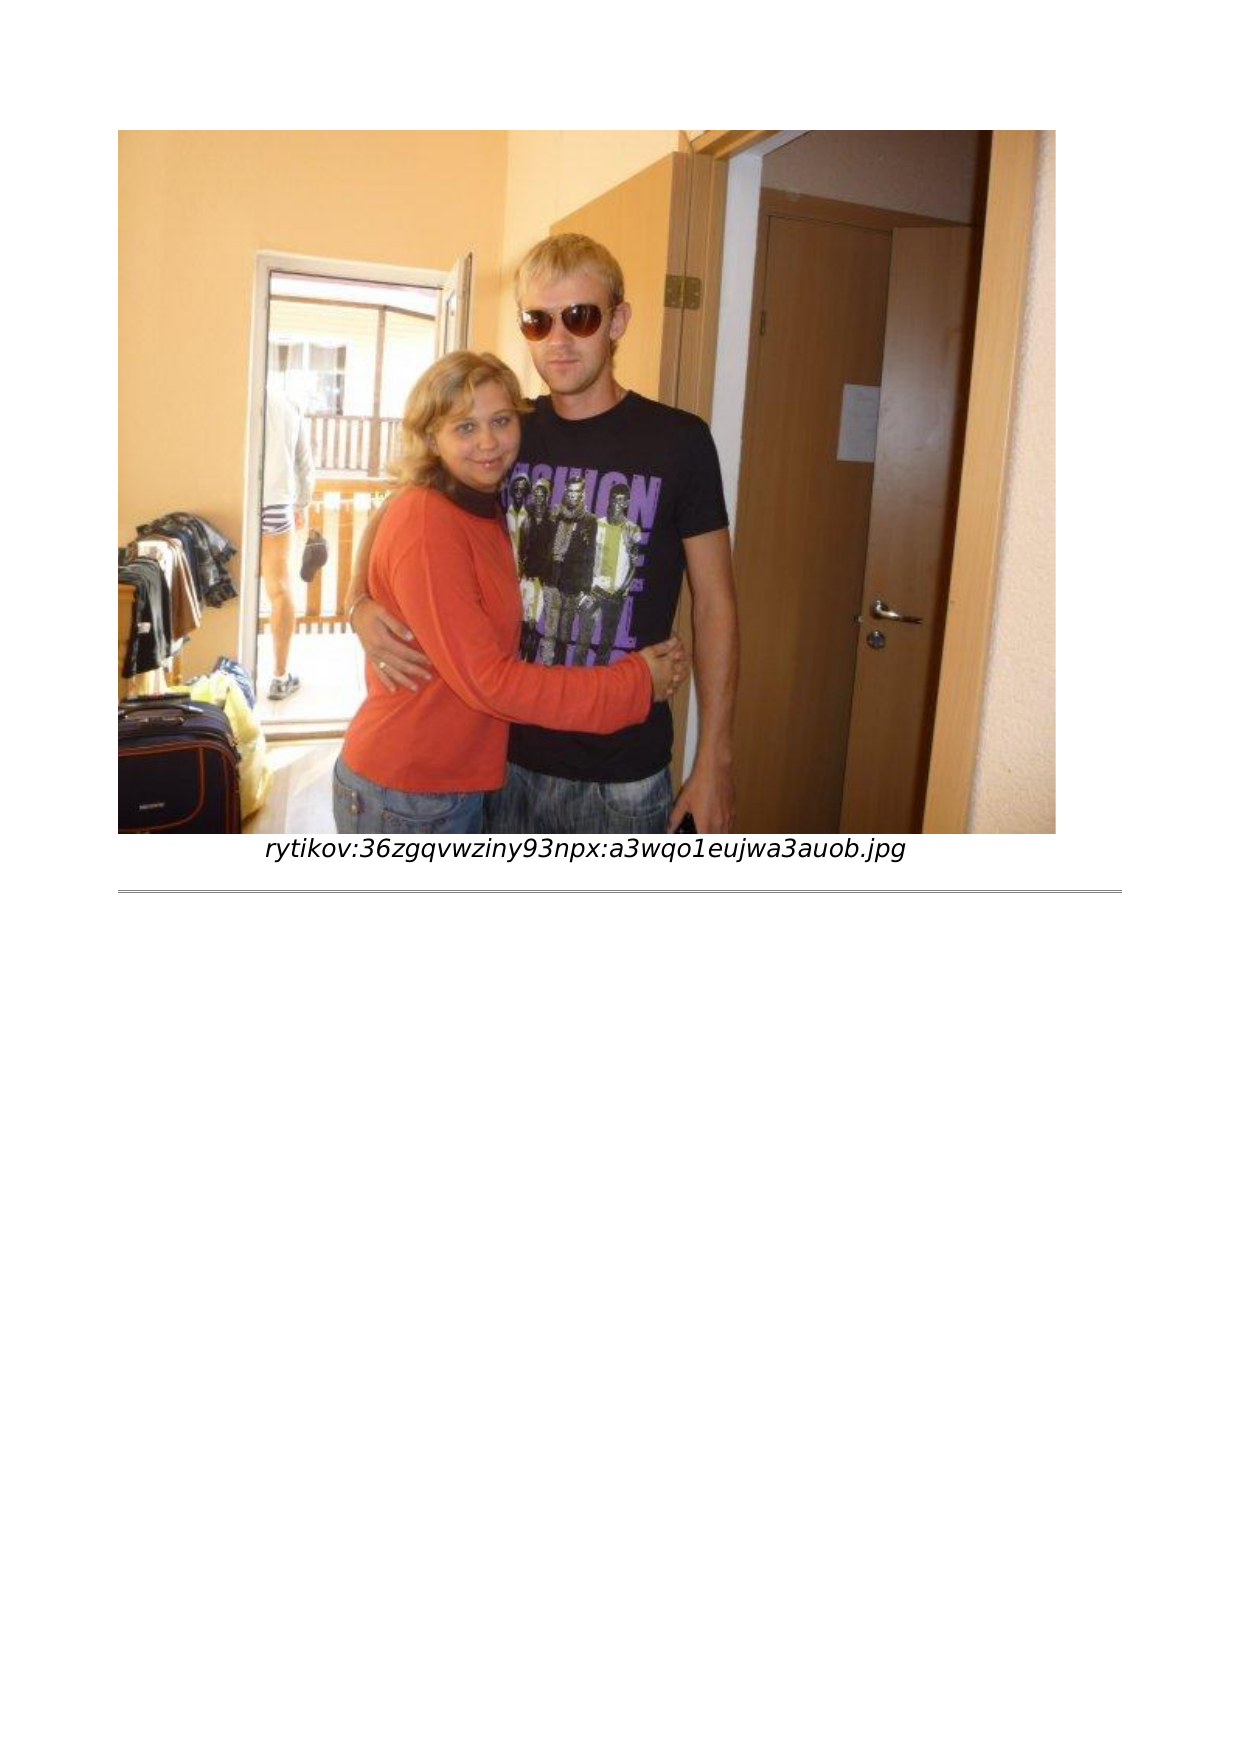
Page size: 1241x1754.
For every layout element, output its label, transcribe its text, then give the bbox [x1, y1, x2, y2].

text rytikov:36zgqvwziny93npx:a3wqo1eujwa3auob.jpg [118, 834, 1056, 863]
picture [118, 130, 1056, 834]
